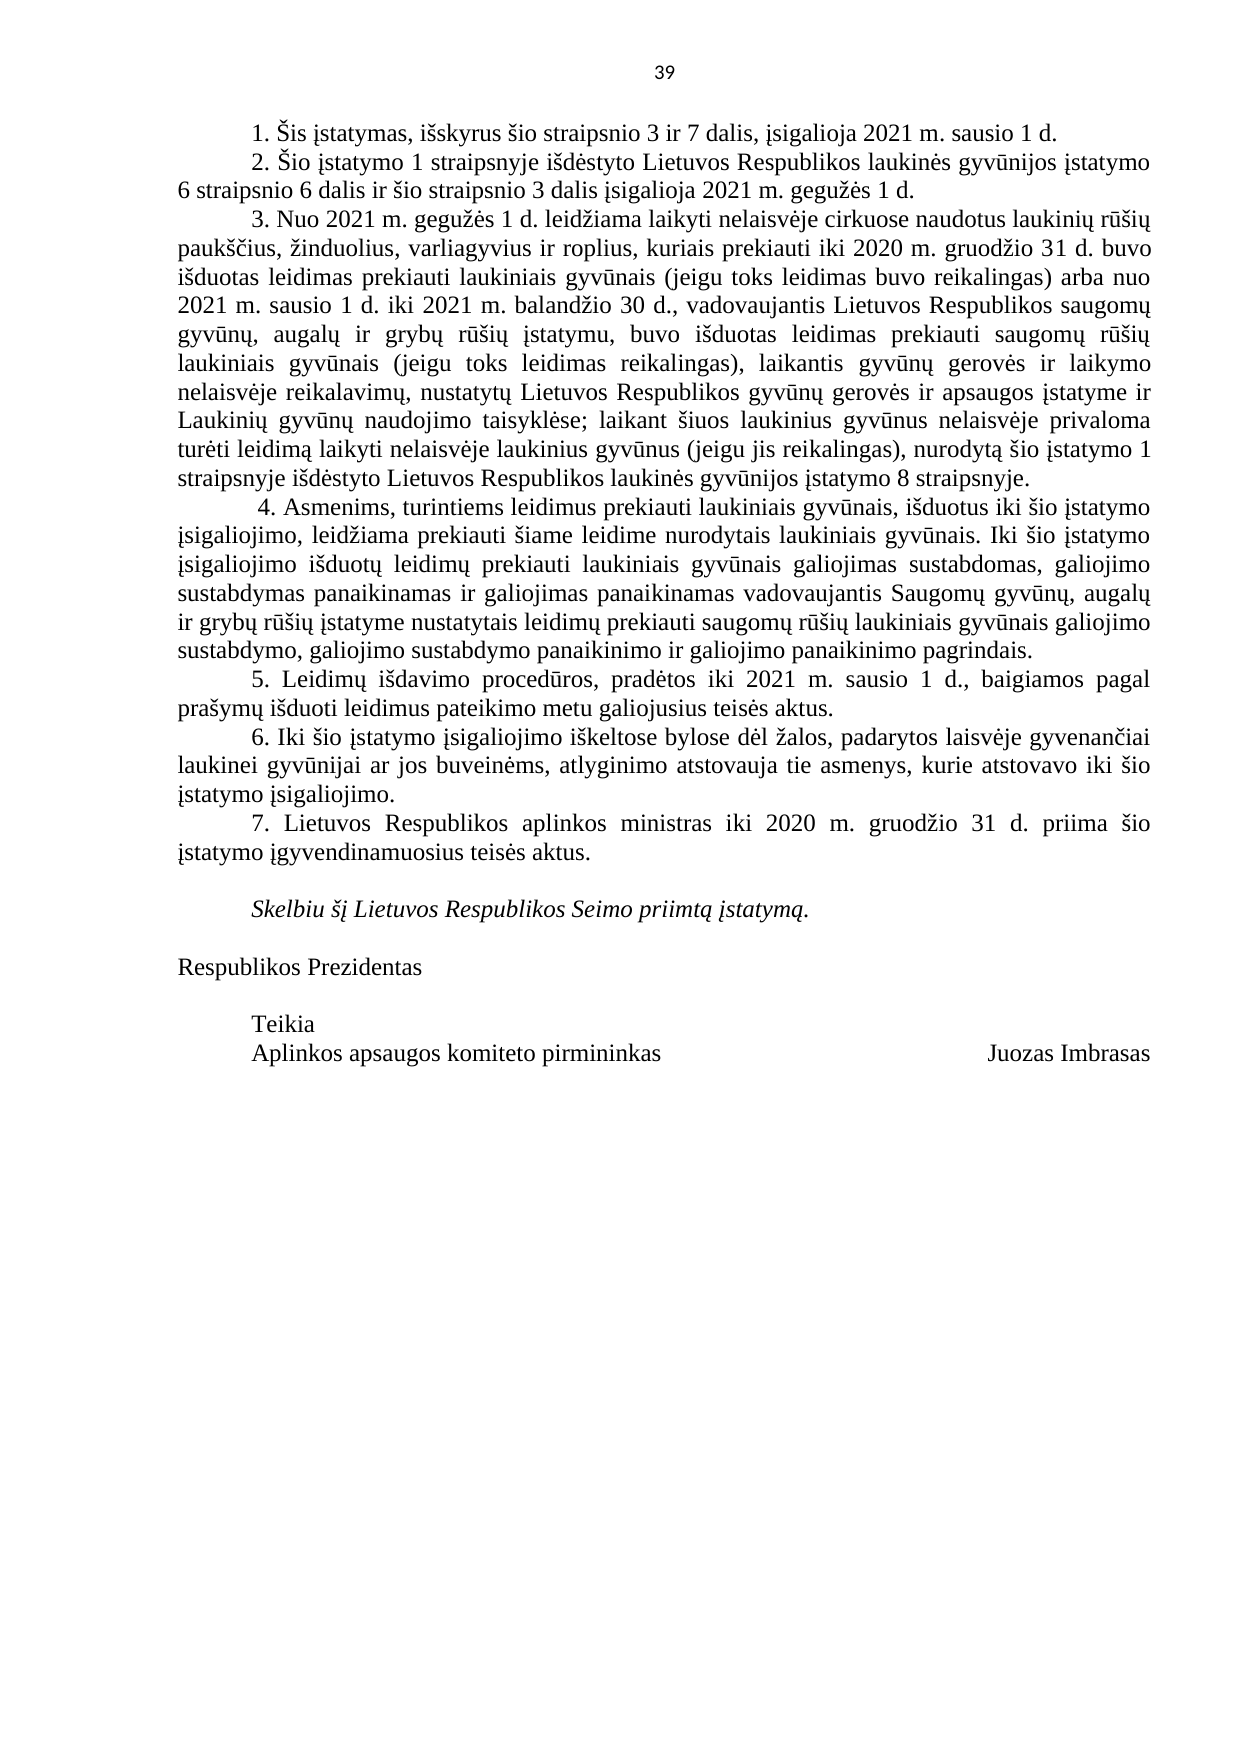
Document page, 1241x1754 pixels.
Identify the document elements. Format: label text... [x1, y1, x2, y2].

text Aplinkos apsaugos komiteto pirmininkas Juozas Imbrasas [177, 1038, 1152, 1067]
text Teikia [177, 1009, 1152, 1038]
text 2. Šio įstatymo 1 straipsnyje išdėstyto Lietuvos Respublikos laukinės gyvūnijos įstatymo 6 straipsnio 6 dalis ir šio straipsnio 3 dalis įsigalioja 2021 m. gegužės 1 d. [177, 147, 1152, 204]
text 5. Leidimų išdavimo procedūros, pradėtos iki 2021 m. sausio 1 d., baigiamos pagal prašymų išduoti leidimus pateikimo metu galiojusius teisės aktus. [177, 664, 1152, 722]
text 3. Nuo 2021 m. gegužės 1 d. leidžiama laikyti nelaisvėje cirkuose naudotus laukinių rūšių paukščius, žinduolius, varliagyvius ir roplius, kuriais prekiauti iki 2020 m. gruodžio 31 d. buvo išduotas leidimas prekiauti laukiniais gyvūnais (jeigu toks leidimas buvo reikalingas) arba nuo 2021 m. sausio 1 d. iki 2021 m. balandžio 30 d., vadovaujantis Lietuvos Respublikos saugomų gyvūnų, augalų ir grybų rūšių įstatymu, buvo išduotas leidimas prekiauti saugomų rūšių laukiniais gyvūnais (jeigu toks leidimas reikalingas), laikantis gyvūnų gerovės ir laikymo nelaisvėje reikalavimų, nustatytų Lietuvos Respublikos gyvūnų gerovės ir apsaugos įstatyme ir Laukinių gyvūnų naudojimo taisyklėse; laikant šiuos laukinius gyvūnus nelaisvėje privaloma turėti leidimą laikyti nelaisvėje laukinius gyvūnus (jeigu jis reikalingas), nurodytą šio įstatymo 1 straipsnyje išdėstyto Lietuvos Respublikos laukinės gyvūnijos įstatymo 8 straipsnyje. [177, 204, 1152, 492]
text 7. Lietuvos Respublikos aplinkos ministras iki 2020 m. gruodžio 31 d. priima šio įstatymo įgyvendinamuosius teisės aktus. [177, 808, 1152, 866]
text Respublikos Prezidentas [177, 952, 1152, 981]
text 1. Šis įstatymas, išskyrus šio straipsnio 3 ir 7 dalis, įsigalioja 2021 m. sausio 1 d. [177, 118, 1152, 147]
text 6. Iki šio įstatymo įsigaliojimo iškeltose bylose dėl žalos, padarytos laisvėje gyvenančiai laukinei gyvūnijai ar jos buveinėms, atlyginimo atstovauja tie asmenys, kurie atstovavo iki šio įstatymo įsigaliojimo. [177, 722, 1152, 808]
text 4. Asmenims, turintiems leidimus prekiauti laukiniais gyvūnais, išduotus iki šio įstatymo įsigaliojimo, leidžiama prekiauti šiame leidime nurodytais laukiniais gyvūnais. Iki šio įstatymo įsigaliojimo išduotų leidimų prekiauti laukiniais gyvūnais galiojimas sustabdomas, galiojimo sustabdymas panaikinamas ir galiojimas panaikinamas vadovaujantis Saugomų gyvūnų, augalų ir grybų rūšių įstatyme nustatytais leidimų prekiauti saugomų rūšių laukiniais gyvūnais galiojimo sustabdymo, galiojimo sustabdymo panaikinimo ir galiojimo panaikinimo pagrindais. [177, 492, 1152, 664]
text Skelbiu šį Lietuvos Respublikos Seimo priimtą įstatymą. [177, 894, 1152, 923]
